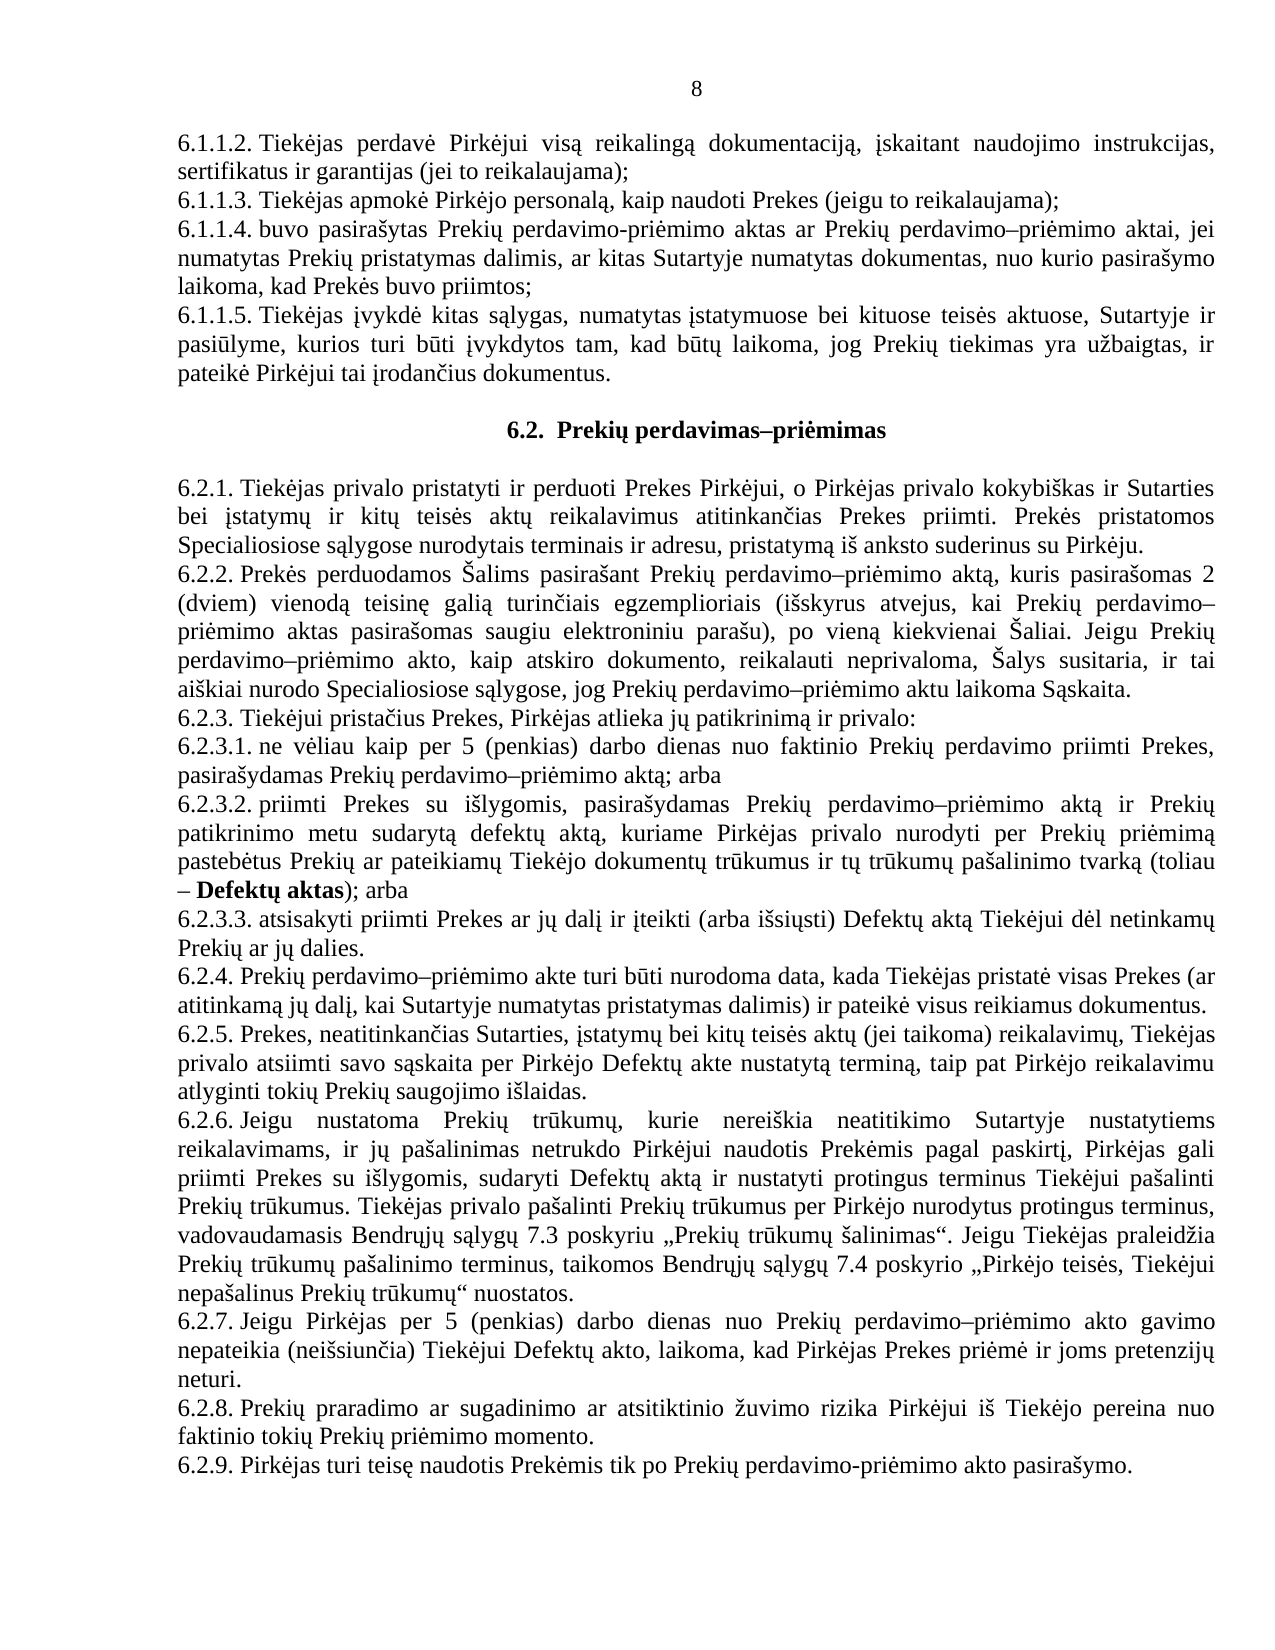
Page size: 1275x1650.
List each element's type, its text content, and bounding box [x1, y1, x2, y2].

text 6.2.1. Tiekėjas privalo pristatyti ir perduoti Prekes Pirkėjui, o Pirkėjas privalo kokybiškas ir Sutarties bei įstatymų ir kitų teisės aktų reikalavimus atitinkančias Prekes priimti. Prekės pristatomos Specialiosiose sąlygose nurodytais terminais ir adresu, pristatymą iš anksto suderinus su Pirkėju. [177, 473, 1216, 559]
text 6.2.2. Prekės perduodamos Šalims pasirašant Prekių perdavimo–priėmimo aktą, kuris pasirašomas 2 (dviem) vienodą teisinę galią turinčiais egzemplioriais (išskyrus atvejus, kai Prekių perdavimo–priėmimo aktas pasirašomas saugiu elektroniniu parašu), po vieną kiekvienai Šaliai. Jeigu Prekių perdavimo–priėmimo akto, kaip atskiro dokumento, reikalauti neprivaloma, Šalys susitaria, ir tai aiškiai nurodo Specialiosiose sąlygose, jog Prekių perdavimo–priėmimo aktu laikoma Sąskaita. [177, 559, 1216, 703]
text 6.2.6. Jeigu nustatoma Prekių trūkumų, kurie nereiškia neatitikimo Sutartyje nustatytiems reikalavimams, ir jų pašalinimas netrukdo Pirkėjui naudotis Prekėmis pagal paskirtį, Pirkėjas gali priimti Prekes su išlygomis, sudaryti Defektų aktą ir nustatyti protingus terminus Tiekėjui pašalinti Prekių trūkumus. Tiekėjas privalo pašalinti Prekių trūkumus per Pirkėjo nurodytus protingus terminus, vadovaudamasis Bendrųjų sąlygų 7.3 poskyriu „Prekių trūkumų šalinimas“. Jeigu Tiekėjas praleidžia Prekių trūkumų pašalinimo terminus, taikomos Bendrųjų sąlygų 7.4 poskyrio „Pirkėjo teisės, Tiekėjui nepašalinus Prekių trūkumų“ nuostatos. [177, 1105, 1216, 1306]
text 6.1.1.3. Tiekėjas apmokė Pirkėjo personalą, kaip naudoti Prekes (jeigu to reikalaujama); [177, 185, 1216, 214]
text 6.2.7. Jeigu Pirkėjas per 5 (penkias) darbo dienas nuo Prekių perdavimo–priėmimo akto gavimo nepateikia (neišsiunčia) Tiekėjui Defektų akto, laikoma, kad Pirkėjas Prekes priėmė ir joms pretenzijų neturi. [177, 1306, 1216, 1393]
text 6.2.3. Tiekėjui pristačius Prekes, Pirkėjas atlieka jų patikrinimą ir privalo: [177, 703, 1216, 731]
text 6.2.3.3. atsisakyti priimti Prekes ar jų dalį ir įteikti (arba išsiųsti) Defektų aktą Tiekėjui dėl netinkamų Prekių ar jų dalies. [177, 904, 1216, 961]
text 6.1.1.4. buvo pasirašytas Prekių perdavimo-priėmimo aktas ar Prekių perdavimo–priėmimo aktai, jei numatytas Prekių pristatymas dalimis, ar kitas Sutartyje numatytas dokumentas, nuo kurio pasirašymo laikoma, kad Prekės buvo priimtos; [177, 214, 1216, 300]
text 6.2. Prekių perdavimas–priėmimas [177, 415, 1216, 444]
text 6.1.1.2. Tiekėjas perdavė Pirkėjui visą reikalingą dokumentaciją, įskaitant naudojimo instrukcijas, sertifikatus ir garantijas (jei to reikalaujama); [177, 128, 1216, 185]
text 6.1.1.5. Tiekėjas įvykdė kitas sąlygas, numatytas įstatymuose bei kituose teisės aktuose, Sutartyje ir pasiūlyme, kurios turi būti įvykdytos tam, kad būtų laikoma, jog Prekių tiekimas yra užbaigtas, ir pateikė Pirkėjui tai įrodančius dokumentus. [177, 300, 1216, 386]
text 6.2.9. Pirkėjas turi teisę naudotis Prekėmis tik po Prekių perdavimo-priėmimo akto pasirašymo. [177, 1450, 1216, 1479]
text 6.2.3.2. priimti Prekes su išlygomis, pasirašydamas Prekių perdavimo–priėmimo aktą ir Prekių patikrinimo metu sudarytą defektų aktą, kuriame Pirkėjas privalo nurodyti per Prekių priėmimą pastebėtus Prekių ar pateikiamų Tiekėjo dokumentų trūkumus ir tų trūkumų pašalinimo tvarką (toliau – Defektų aktas); arba [177, 789, 1216, 904]
text 6.2.5. Prekes, neatitinkančias Sutarties, įstatymų bei kitų teisės aktų (jei taikoma) reikalavimų, Tiekėjas privalo atsiimti savo sąskaita per Pirkėjo Defektų akte nustatytą terminą, taip pat Pirkėjo reikalavimu atlyginti tokių Prekių saugojimo išlaidas. [177, 1019, 1216, 1105]
text 6.2.3.1. ne vėliau kaip per 5 (penkias) darbo dienas nuo faktinio Prekių perdavimo priimti Prekes, pasirašydamas Prekių perdavimo–priėmimo aktą; arba [177, 731, 1216, 789]
text 6.2.8. Prekių praradimo ar sugadinimo ar atsitiktinio žuvimo rizika Pirkėjui iš Tiekėjo pereina nuo faktinio tokių Prekių priėmimo momento. [177, 1393, 1216, 1450]
text 6.2.4. Prekių perdavimo–priėmimo akte turi būti nurodoma data, kada Tiekėjas pristatė visas Prekes (ar atitinkamą jų dalį, kai Sutartyje numatytas pristatymas dalimis) ir pateikė visus reikiamus dokumentus. [177, 961, 1216, 1019]
